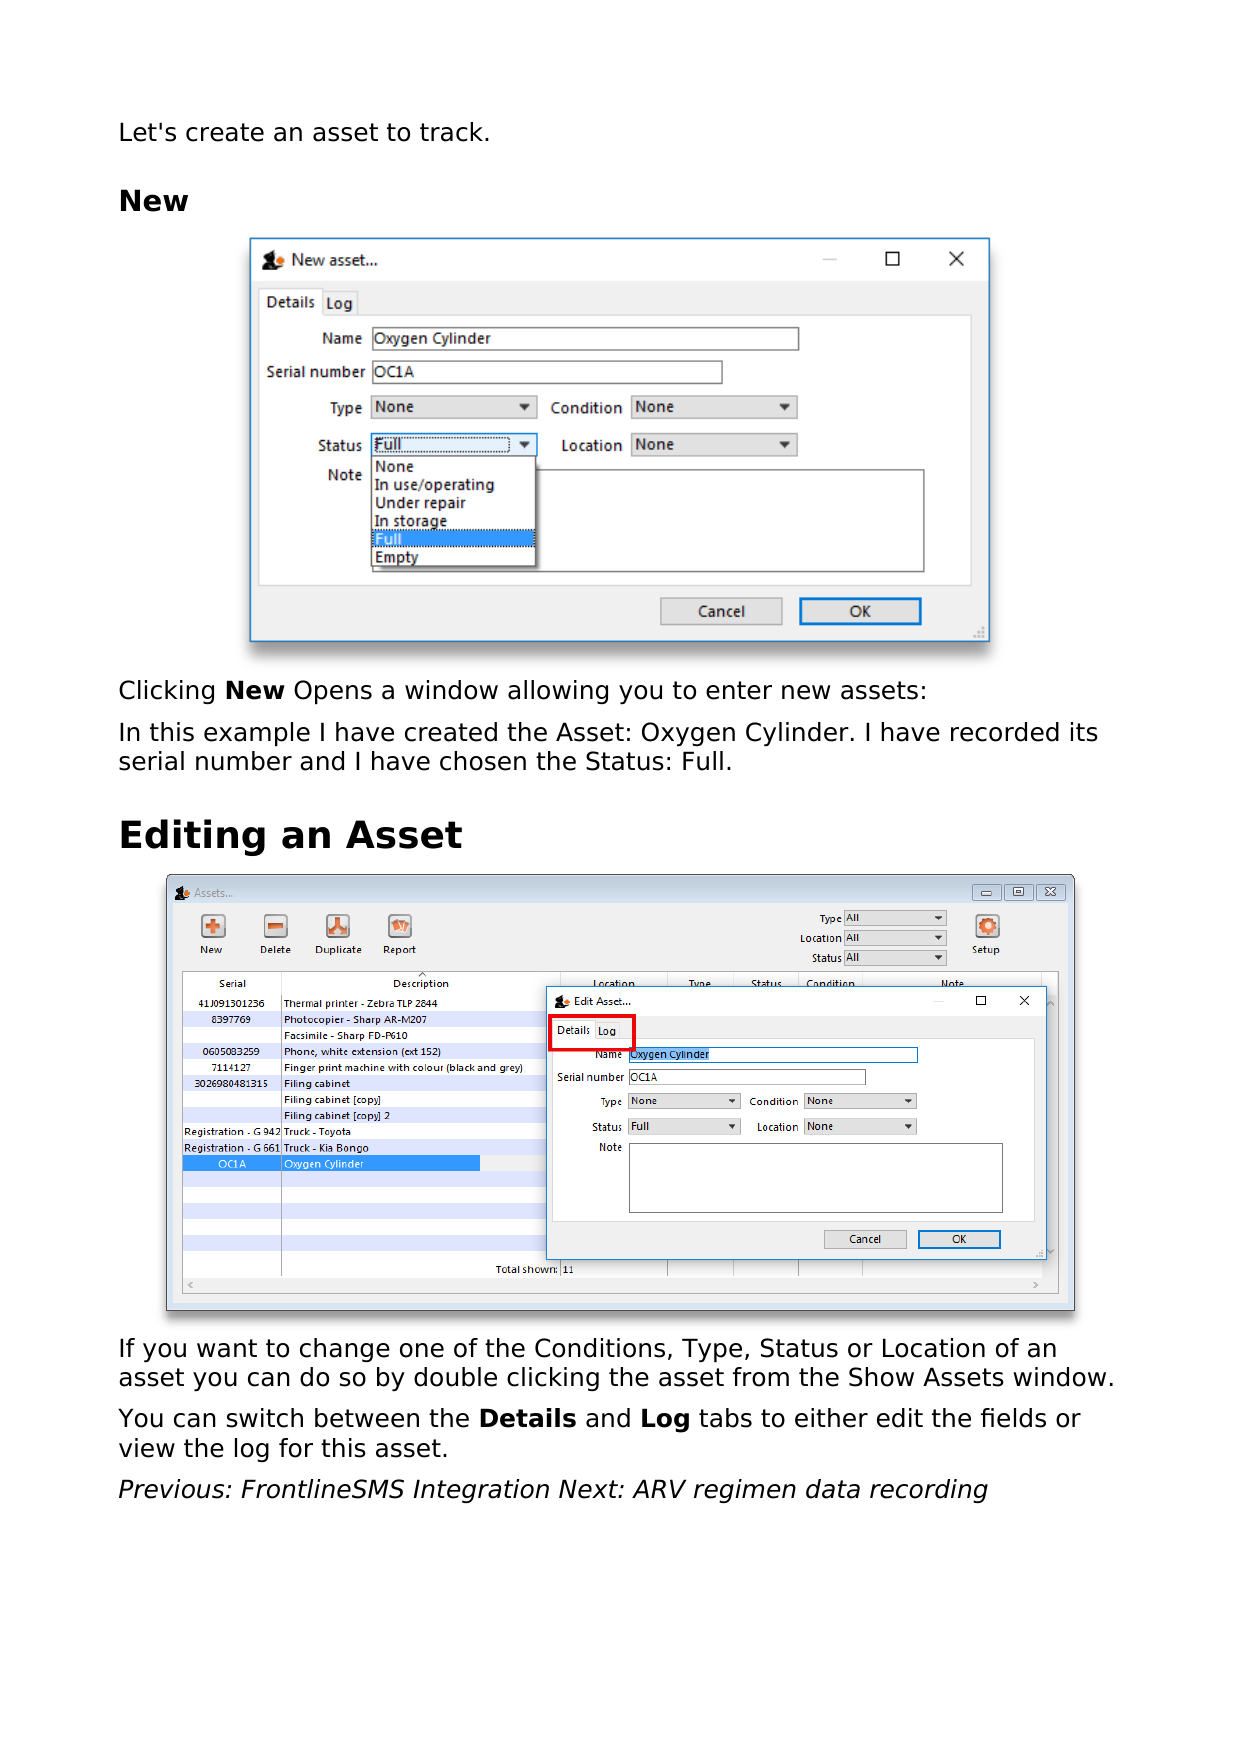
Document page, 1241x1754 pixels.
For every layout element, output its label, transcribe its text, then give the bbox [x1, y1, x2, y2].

text Previous: FrontlineSMS Integration Next: ARV regimen data recording [118, 1476, 1122, 1505]
picture [151, 869, 1089, 1334]
picture [229, 231, 1011, 677]
text If you want to change one of the Conditions, Type, Status or Location of an asset you can do so by double clicking the asset from the Show Assets window. [118, 870, 1122, 1392]
text Clicking New Opens a window allowing you to enter new assets: [118, 231, 1122, 705]
text You can switch between the Details and Log tabs to either edit the fields or view the log for this asset. [118, 1405, 1122, 1463]
subtitle Editing an Asset [118, 814, 1122, 857]
text Let's create an asset to track. [118, 118, 1122, 147]
subtitle New [118, 185, 1122, 219]
text In this example I have created the Asset: Oxygen Cylinder. I have recorded its serial number and I have chosen the Status: Full. [118, 718, 1122, 776]
